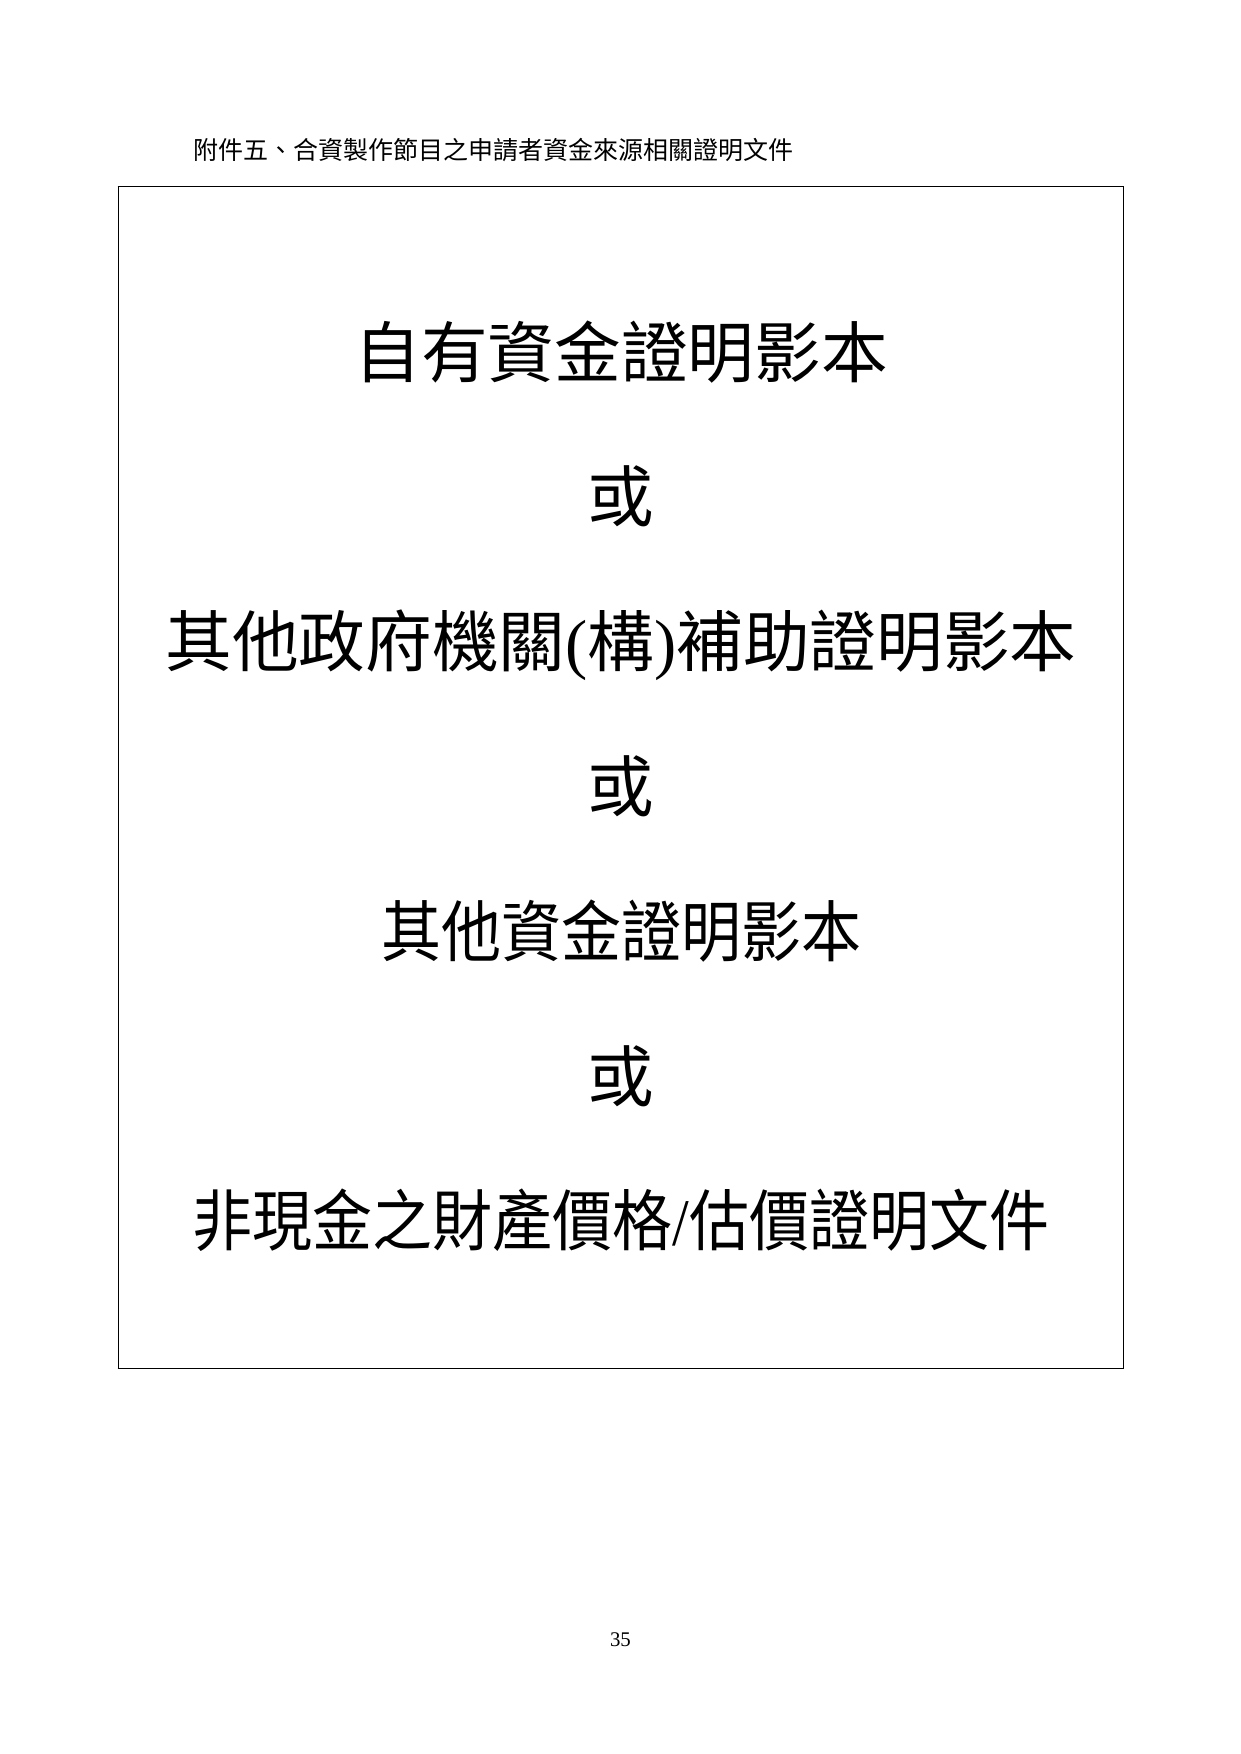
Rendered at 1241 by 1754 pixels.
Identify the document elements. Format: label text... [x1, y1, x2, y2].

text 附件五、合資製作節目之申請者資金來源相關證明文件 [193, 126, 1122, 167]
table_header 自有資金證明影本 或 其他政府機關(構)補助證明影本 或 其他資金證明影本 或 非現金之財產價格/估價證明文件 [119, 187, 1123, 1367]
